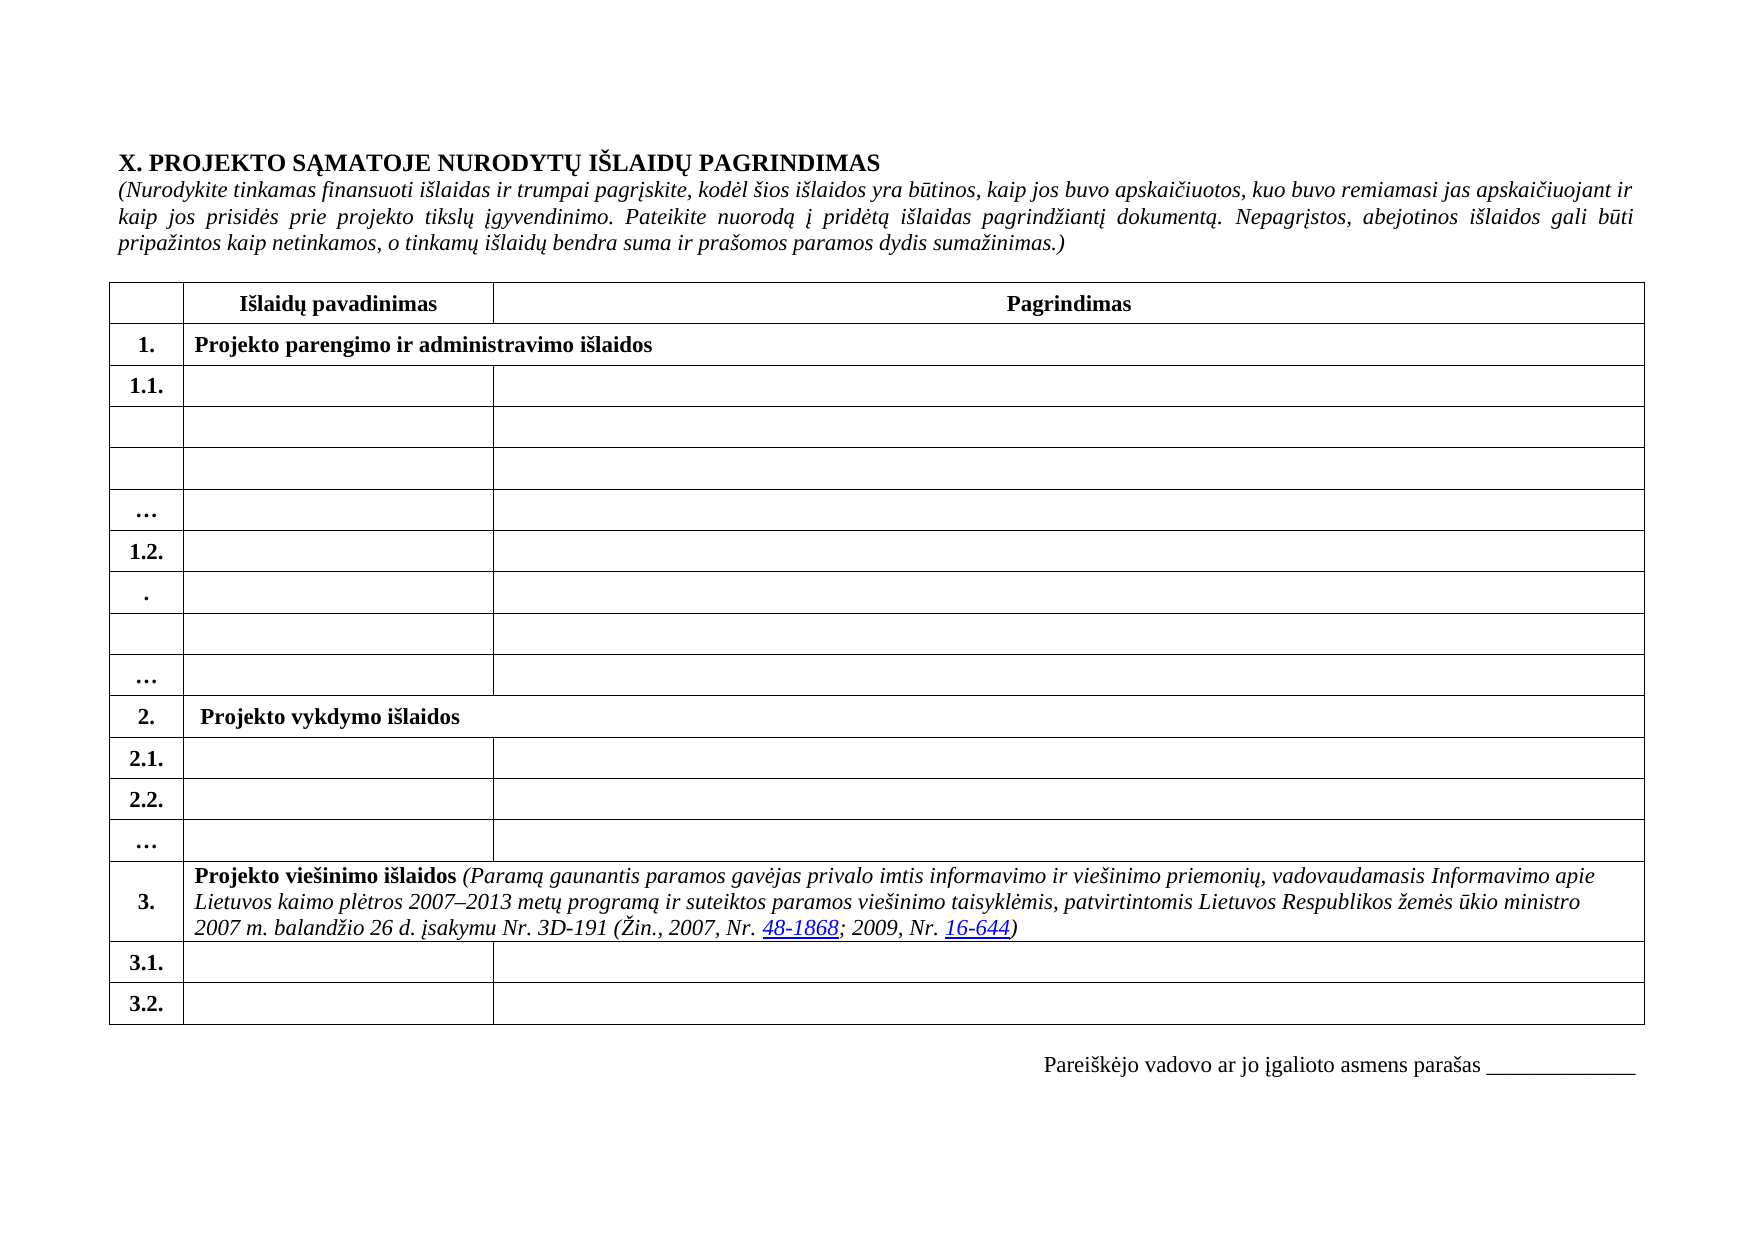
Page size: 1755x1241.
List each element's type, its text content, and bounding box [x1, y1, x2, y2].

table_cell [184, 738, 493, 778]
table_cell [184, 983, 493, 1023]
text Pareiškėjo vadovo ar jo įgalioto asmens parašas _____________ [118, 1051, 1636, 1077]
table_cell [184, 407, 493, 447]
table_cell [110, 614, 183, 654]
table_cell [184, 448, 493, 488]
table_cell 1.2. [110, 531, 183, 571]
table_cell Projekto vykdymo išlaidos [184, 696, 1644, 737]
table_cell [184, 655, 493, 695]
table_cell Projekto viešinimo išlaidos (Paramą gaunantis paramos gavėjas privalo imtis informavimo ir viešinimo priemonių, vadovaudamasis Informavimo apie Lietuvos kaimo plėtros 2007–2013 metų programą ir suteiktos paramos viešinimo taisyklėmis, patvirtintomis Lietuvos Respublikos žemės ūkio ministro 2007 m. balandžio 26 d. įsakymu Nr. 3D-191 (Žin., 2007, Nr. 48-1868; 2009, Nr. 16-644) [184, 862, 1644, 941]
table_cell … [110, 655, 183, 695]
table_cell 3. [110, 862, 183, 941]
table_cell [494, 531, 1644, 571]
table_cell [494, 655, 1644, 695]
table_cell [494, 490, 1644, 530]
table_header Išlaidų pavadinimas [184, 283, 493, 323]
table_header Pagrindimas [494, 283, 1644, 323]
table_cell 3.1. [110, 942, 183, 982]
table_cell 2. [110, 696, 183, 737]
table_cell 2.1. [110, 738, 183, 778]
table_cell 1.1. [110, 366, 183, 406]
table_cell [494, 366, 1644, 406]
table_cell [494, 820, 1644, 861]
table_cell 2.2. [110, 779, 183, 819]
table_cell … [110, 490, 183, 530]
table_cell [184, 572, 493, 613]
table_cell [494, 738, 1644, 778]
text (Nurodykite tinkamas finansuoti išlaidas ir trumpai pagrįskite, kodėl šios išlaidos yra būtinos, kaip jos buvo apskaičiuotos, kuo buvo remiamasi jas apskaičiuojant ir kaip jos prisidės prie projekto tikslų įgyvendinimo. Pateikite nuorodą į pridėtą išlaidas pagrindžiantį dokumentą. Nepagrįstos, abejotinos išlaidos gali būti pripažintos kaip netinkamos, o tinkamų išlaidų bendra suma ir prašomos paramos dydis sumažinimas.) [118, 176, 1636, 255]
table_cell [494, 983, 1644, 1023]
table_cell [184, 942, 493, 982]
table_cell [184, 820, 493, 861]
table_cell [184, 614, 493, 654]
table_cell 3.2. [110, 983, 183, 1023]
table_cell [494, 407, 1644, 447]
table_cell [184, 779, 493, 819]
table_cell [184, 531, 493, 571]
table_cell [494, 448, 1644, 488]
text X. PROJEKTO SĄMATOJE NURODYTŲ IŠLAIDŲ pagrindimas [118, 148, 1636, 176]
table_cell . [110, 572, 183, 613]
table_cell [494, 572, 1644, 613]
table_cell [110, 407, 183, 447]
table_cell [184, 490, 493, 530]
table_cell [184, 366, 493, 406]
table_cell [110, 448, 183, 488]
table_cell Projekto parengimo ir administravimo išlaidos [184, 324, 1644, 364]
table_cell … [110, 820, 183, 861]
table_cell [494, 942, 1644, 982]
table_cell [494, 614, 1644, 654]
table_header [110, 283, 183, 323]
table_cell 1. [110, 324, 183, 364]
table_cell [494, 779, 1644, 819]
